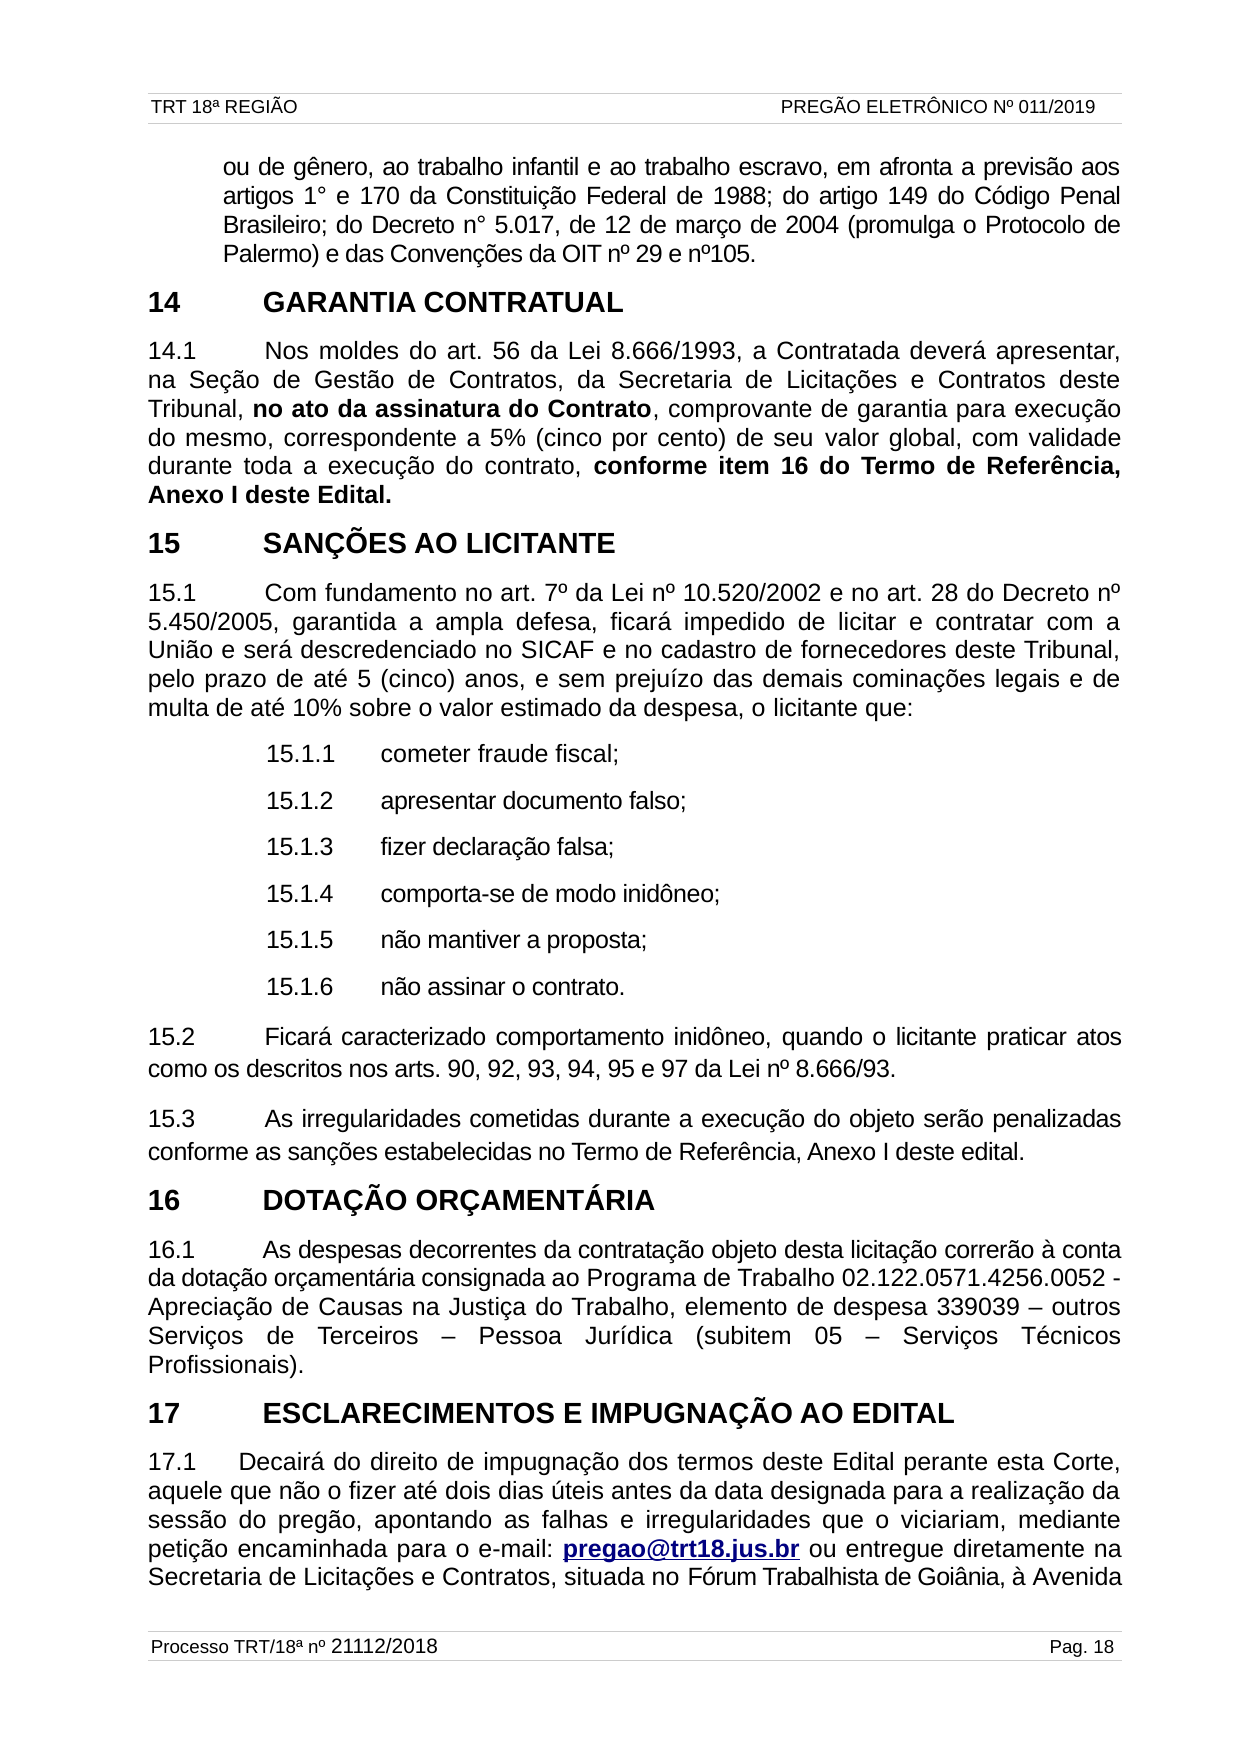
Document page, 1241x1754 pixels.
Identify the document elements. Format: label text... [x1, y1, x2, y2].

list 15.3 As irregularidades cometidas durante a execução do objeto serão penalizadas conforme as sanções estabelecidas no Termo de Referência, Anexo I deste edital. [148, 1101, 1122, 1166]
text 16 DOTAÇÃO ORÇAMENTÁRIA [148, 1183, 1122, 1217]
text 17 ESCLARECIMENTOS E IMPUGNAÇÃO AO EDITAL [148, 1396, 1122, 1429]
list 15.1.4 comporta-se de modo inidôneo; [266, 878, 1122, 907]
list 15.1.6 não assinar o contrato. [266, 971, 1122, 1000]
text 15.2 Ficará caracterizado comportamento inidôneo, quando o licitante praticar atos como os descritos nos arts. 90, 92, 93, 94, 95 e 97 da Lei nº 8.666/93. [148, 1018, 1122, 1083]
list 15.1.2 apresentar documento falso; [266, 786, 1122, 814]
text 14.1 Nos moldes do art. 56 da Lei 8.666/1993, a Contratada deverá apresentar, na Seção de Gestão de Contratos, da Secretaria de Licitações e Contratos deste Tribunal, no ato da assinatura do Contrato, comprovante de garantia para execução do mesmo, correspondente a 5% (cinco por cento) de seu valor global, com validade durante toda a execução do contrato, conforme item 16 do Termo de Referência, Anexo I deste Edital. [148, 336, 1122, 509]
list 15.1.5 não mantiver a proposta; [266, 925, 1122, 954]
list ou de gênero, ao trabalho infantil e ao trabalho escravo, em afronta a previsão aos artigos 1° e 170 da Constituição Federal de 1988; do artigo 149 do Código Penal Brasileiro; do Decreto n° 5.017, de 12 de março de 2004 (promulga o Protocolo de Palermo) e das Convenções da OIT nº 29 e nº105. [185, 152, 1122, 267]
list 15.1.3 fizer declaração falsa; [266, 832, 1122, 861]
text 15.1.1 cometer fraude fiscal; [266, 739, 1122, 768]
text 15.1 Com fundamento no art. 7º da Lei nº 10.520/2002 e no art. 28 do Decreto nº 5.450/2005, garantida a ampla defesa, ficará impedido de licitar e contratar com a União e será descredenciado no SICAF e no cadastro de fornecedores deste Tribunal, pelo prazo de até 5 (cinco) anos, e sem prejuízo das demais cominações legais e de multa de até 10% sobre o valor estimado da despesa, o licitante que: [148, 578, 1122, 721]
text 17.1 Decairá do direito de impugnação dos termos deste Edital perante esta Corte, aquele que não o fizer até dois dias úteis antes da data designada para a realização da sessão do pregão, apontando as falhas e irregularidades que o viciariam, mediante petição encaminhada para o e-mail: pregao@trt18.jus.br ou entregue diretamente na Secretaria de Licitações e Contratos, situada no Fórum Trabalhista de Goiânia, à Avenida [148, 1447, 1122, 1591]
list 14 GARANTIA CONTRATUAL [148, 285, 1122, 318]
list 15 SANÇÕES AO LICITANTE [148, 526, 1122, 560]
text 16.1 As despesas decorrentes da contratação objeto desta licitação correrão à conta da dotação orçamentária consignada ao Programa de Trabalho 02.122.0571.4256.0052 - Apreciação de Causas na Justiça do Trabalho, elemento de despesa 339039 – outros Serviços de Terceiros – Pessoa Jurídica (subitem 05 – Serviços Técnicos Profissionais). [148, 1234, 1122, 1378]
